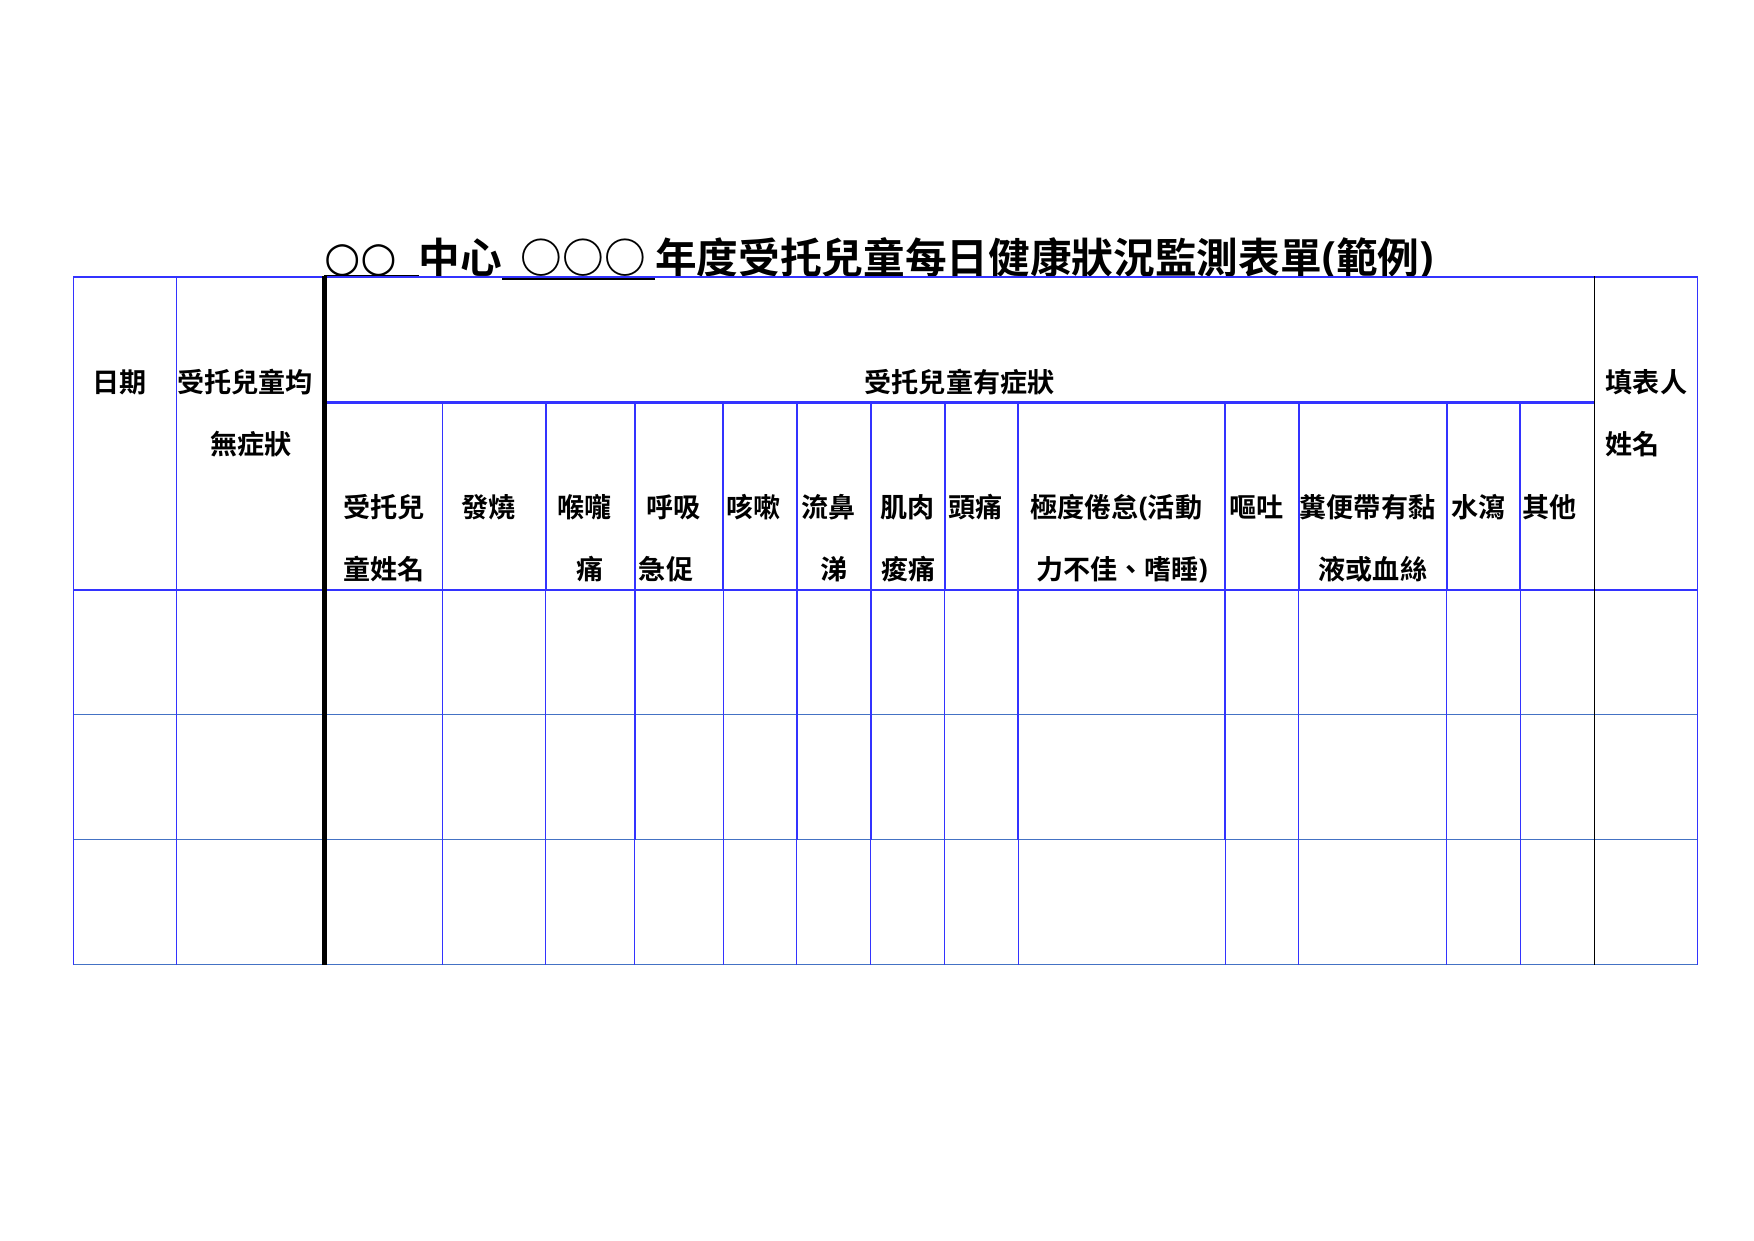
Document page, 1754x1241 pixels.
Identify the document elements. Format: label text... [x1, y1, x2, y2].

table_cell [74, 840, 176, 964]
table_cell [945, 840, 1018, 964]
table_cell [798, 591, 870, 714]
table_cell [1019, 591, 1224, 714]
table_cell [872, 591, 944, 714]
table_cell 糞便帶有黏液或血絲 [1300, 404, 1446, 589]
table_cell 水瀉 [1448, 404, 1519, 589]
table_cell [724, 840, 796, 964]
table_cell [945, 715, 1017, 839]
table_cell 嘔吐 [1226, 404, 1298, 589]
table_header 日期 [74, 278, 176, 589]
table_cell [546, 715, 634, 839]
table_cell [1299, 715, 1446, 839]
table_cell [872, 715, 944, 839]
table_cell [945, 591, 1017, 714]
table_cell 呼吸 急促 [636, 404, 722, 589]
table_cell [636, 591, 723, 714]
table_cell [724, 591, 796, 714]
table_cell [327, 591, 442, 714]
table_cell [1226, 715, 1298, 839]
table_cell 頭痛 [946, 404, 1017, 589]
table_cell [1226, 840, 1298, 964]
table_cell [443, 591, 545, 714]
table_cell [327, 715, 442, 839]
table_cell 極度倦怠(活動力不佳、嗜睡) [1019, 404, 1224, 589]
table_cell 咳嗽 [724, 404, 796, 589]
table_cell [1595, 840, 1697, 964]
table_cell [1019, 840, 1225, 964]
table_cell [177, 591, 322, 714]
table_cell [797, 840, 870, 964]
table_header 受托兒童均無症狀 [177, 278, 322, 589]
table_cell [1447, 840, 1520, 964]
text ○○ 中心 ○○○ 年度受托兒童每日健康狀況監測表單(範例) [103, 214, 1654, 276]
table_cell [1447, 591, 1520, 714]
table_cell [1299, 591, 1446, 714]
table_cell [1019, 715, 1224, 839]
table_cell [724, 715, 796, 839]
table_cell [177, 840, 322, 964]
table_cell [74, 591, 176, 714]
table_cell [798, 715, 870, 839]
table_cell 喉嚨痛 [547, 404, 634, 589]
table_cell [546, 840, 634, 964]
table_cell [74, 715, 176, 839]
table_cell [443, 840, 545, 964]
table_cell [327, 840, 442, 964]
table_cell 肌肉痠痛 [872, 404, 944, 589]
table_cell [1299, 840, 1446, 964]
table_cell [871, 840, 944, 964]
table_cell 流鼻涕 [798, 404, 870, 589]
table_header 受托兒童有症狀 [327, 278, 1594, 401]
table_cell [443, 715, 545, 839]
table_header 填表人姓名 [1595, 278, 1697, 589]
table_cell [1226, 591, 1298, 714]
table_cell [636, 715, 723, 839]
table_cell 受托兒童姓名 [327, 404, 442, 589]
table_cell 其他 [1521, 404, 1594, 589]
table_cell [1521, 591, 1594, 714]
table_cell [635, 840, 723, 964]
table_cell [1595, 591, 1697, 714]
table_cell [546, 591, 634, 714]
table_cell [1447, 715, 1520, 839]
table_cell [1521, 715, 1594, 839]
table_cell [1521, 840, 1594, 964]
table_cell [177, 715, 322, 839]
table_cell [1595, 715, 1697, 839]
table_cell 發燒 [443, 404, 545, 589]
